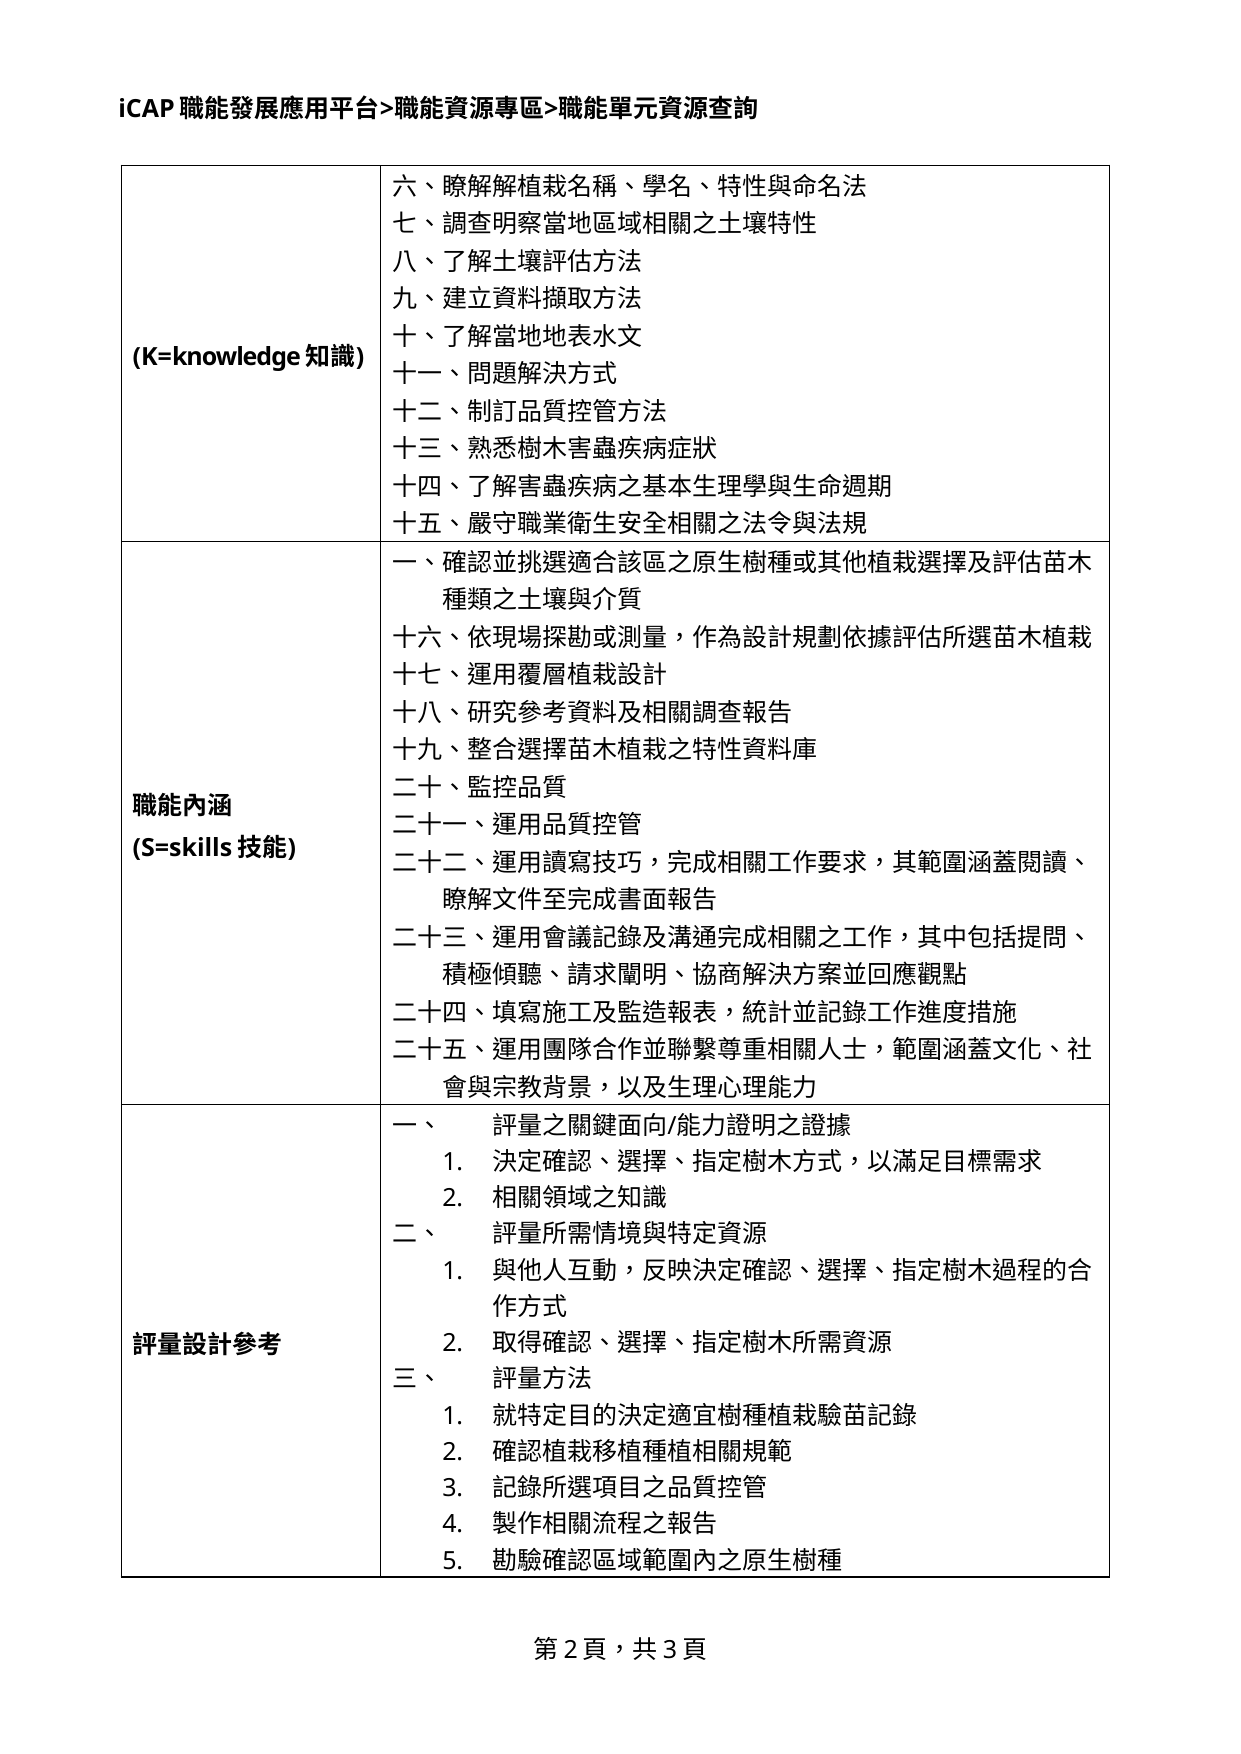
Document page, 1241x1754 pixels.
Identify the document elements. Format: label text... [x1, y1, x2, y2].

table_cell 樹木辨識能力 瞭解解植栽名稱、學名、特性與命名法 調查明察當地區域相關之土壤特性 了解土壤評估方法 建立資料擷取方法 了解當地地表水文 問題解決方式 制訂品質控管方法 熟悉樹木害蟲疾病症狀 了解害蟲疾病之基本生理學與生命週期 嚴守職業衛生安全相關之法令與法規 [381, 166, 1109, 541]
table_cell 評量設計參考 [122, 1105, 380, 1576]
table_cell 職能內涵 (S=skills技能) [122, 542, 380, 1104]
table_cell 確認並挑選適合該區之原生樹種或其他植栽選擇及評估苗木種類之土壤與介質 依現場探勘或測量，作為設計規劃依據評估所選苗木植栽 運用覆層植栽設計 研究參考資料及相關調查報告 整合選擇苗木植栽之特性資料庫 監控品質 運用品質控管 運用讀寫技巧，完成相關工作要求，其範圍涵蓋閱讀、瞭解文件至完成書面報告 運用會議記錄及溝通完成相關之工作，其中包括提問、積極傾聽、請求闡明、協商解決方案並回應觀點 填寫施工及監造報表，統計並記錄工作進度措施 運用團隊合作並聯繫尊重相關人士，範圍涵蓋文化、社會與宗教背景，以及生理心理能力 [381, 542, 1109, 1104]
table_cell 評量之關鍵面向/能力證明之證據 決定確認、選擇、指定樹木方式，以滿足目標需求 相關領域之知識 評量所需情境與特定資源 與他人互動，反映決定確認、選擇、指定樹木過程的合作方式 取得確認、選擇、指定樹木所需資源 評量方法 就特定目的決定適宜樹種植栽驗苗記錄 確認植栽移植種植相關規範 記錄所選項目之品質控管 製作相關流程之報告 勘驗確認區域範圍內之原生樹種 [381, 1105, 1109, 1576]
table_cell (K=knowledge知識) [122, 166, 380, 541]
